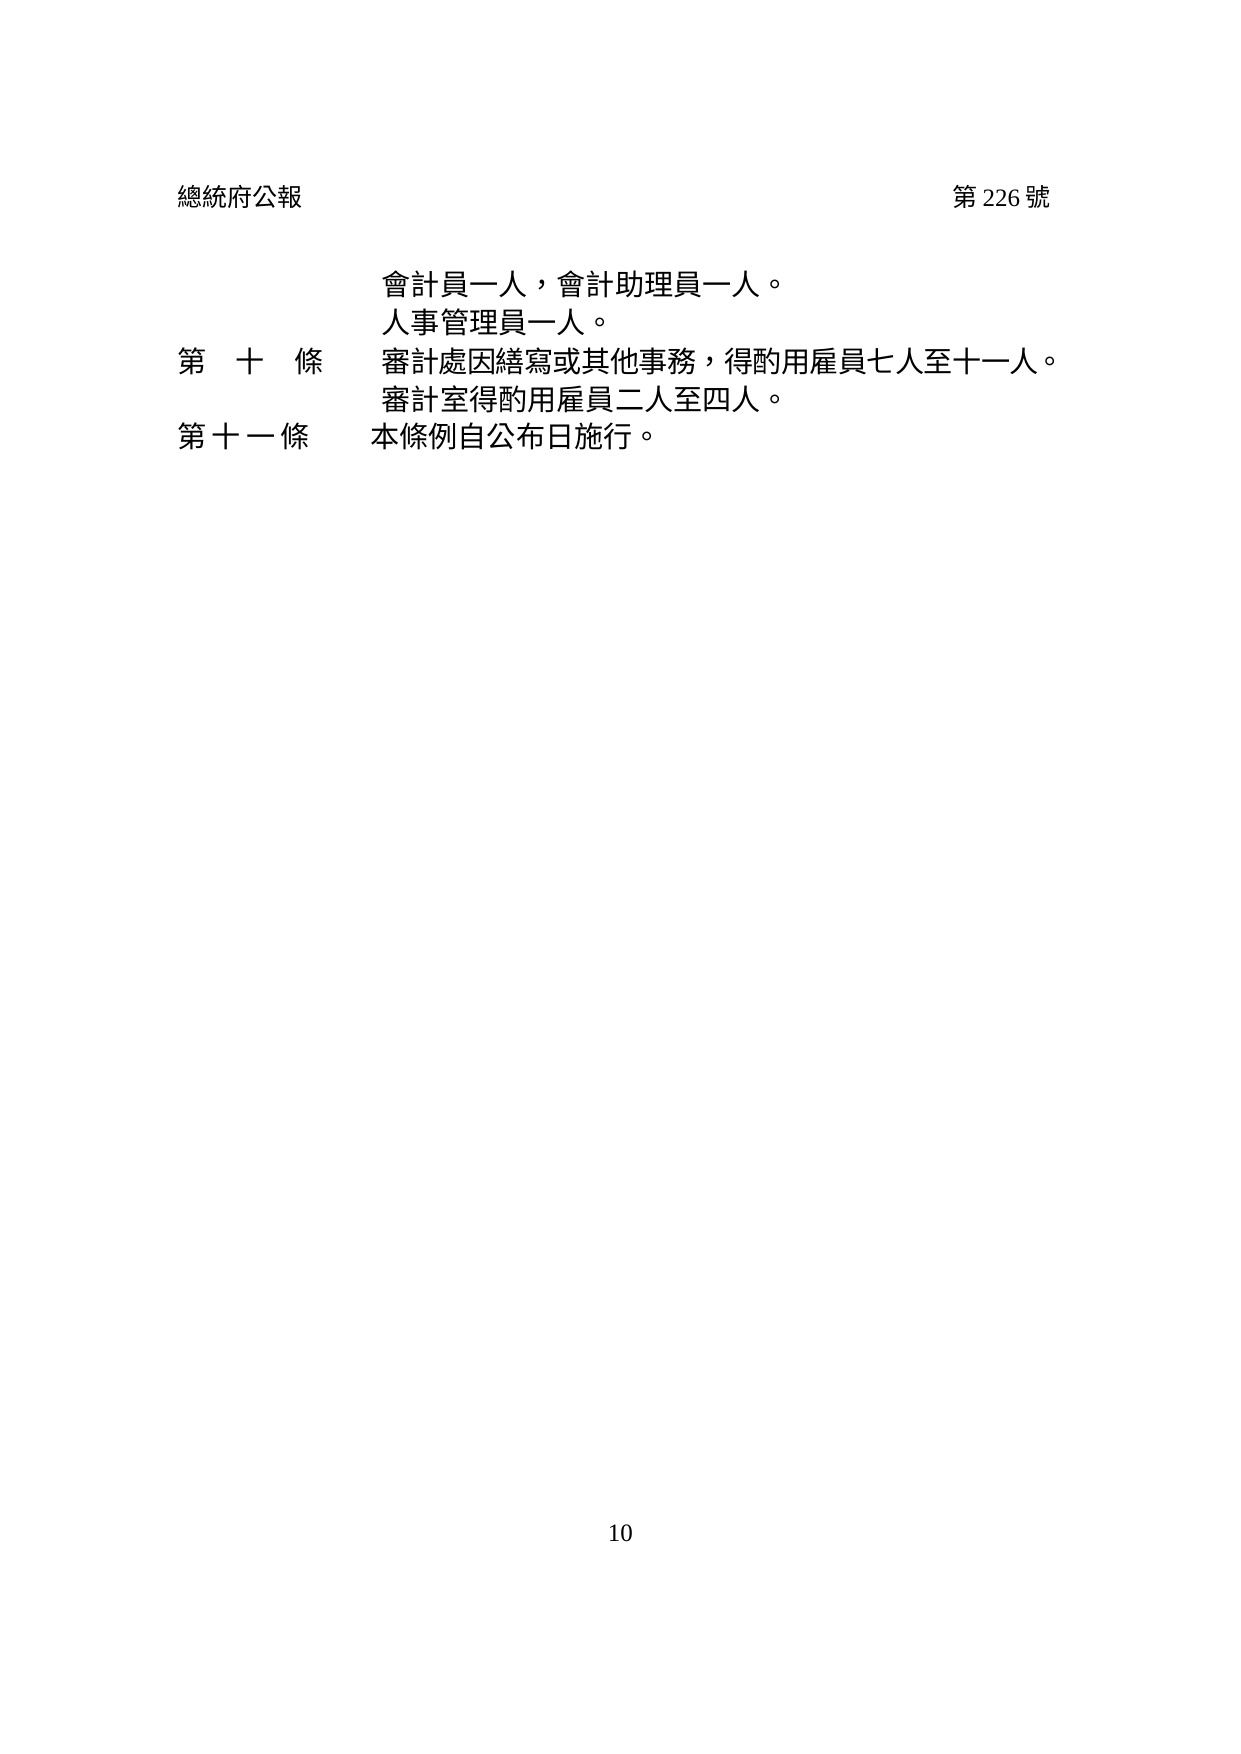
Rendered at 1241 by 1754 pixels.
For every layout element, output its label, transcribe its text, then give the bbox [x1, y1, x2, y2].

text 第 十 條 審計處因繕寫或其他事務，得酌用雇員七人至十一人。 [177, 341, 1063, 380]
text 第十一條 本條例自公布日施行。 [177, 418, 1063, 455]
text 審計室得酌用雇員二人至四人。 [323, 380, 1063, 418]
text 人事管理員一人。 [323, 303, 1063, 341]
text 會計員一人，會計助理員一人。 [323, 266, 1063, 303]
